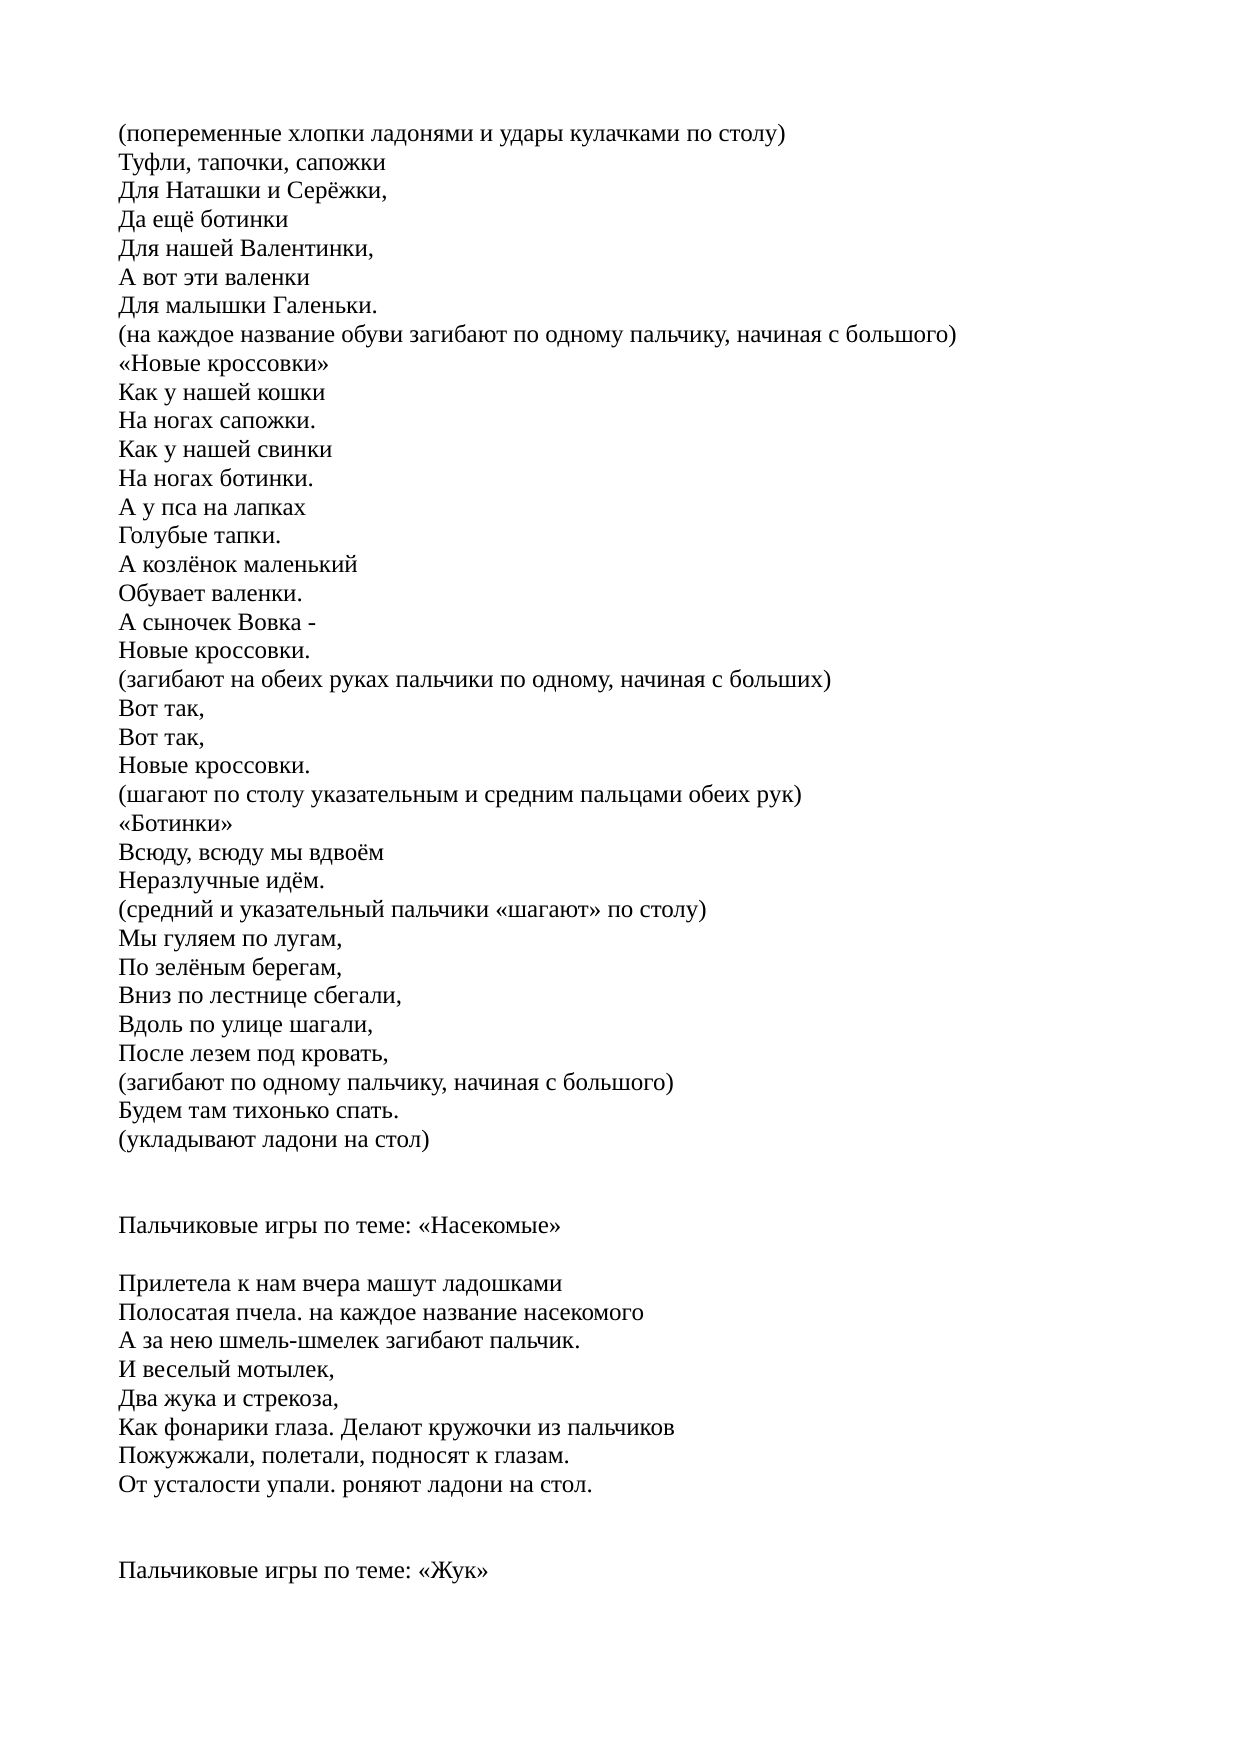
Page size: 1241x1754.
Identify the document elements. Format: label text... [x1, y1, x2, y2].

text Полосатая пчела. на каждое название насекомого [118, 1297, 1122, 1326]
text (укладывают ладони на стол) [118, 1124, 1122, 1153]
text Как у нашей свинки [118, 434, 1122, 463]
text Новые кроссовки. [118, 751, 1122, 779]
text «Новые кроссовки» [118, 348, 1122, 377]
text И веселый мотылек, [118, 1354, 1122, 1383]
text Туфли, тапочки, сапожки [118, 147, 1122, 176]
text На ногах сапожки. [118, 406, 1122, 434]
text На ногах ботинки. [118, 463, 1122, 492]
text А у пса на лапках [118, 492, 1122, 521]
text Как фонарики глаза. Делают кружочки из пальчиков [118, 1412, 1122, 1441]
text Будем там тихонько спать. [118, 1096, 1122, 1124]
text Как у нашей кошки [118, 377, 1122, 406]
text Пальчиковые игры по теме: «Насекомые» [118, 1211, 1122, 1239]
text (шагают по столу указательным и средним пальцами обеих рук) [118, 779, 1122, 808]
text Вдоль по улице шагали, [118, 1009, 1122, 1038]
text Обувает валенки. [118, 578, 1122, 607]
text Два жука и стрекоза, [118, 1383, 1122, 1412]
text После лезем под кровать, [118, 1038, 1122, 1067]
text Да ещё ботинки [118, 204, 1122, 233]
text Пальчиковые игры по теме: «Жук» [118, 1556, 1122, 1584]
text (на каждое название обуви загибают по одному пальчику, начиная с большого) [118, 319, 1122, 348]
text Для нашей Валентинки, [118, 233, 1122, 262]
text Вот так, [118, 722, 1122, 751]
text А вот эти валенки [118, 262, 1122, 291]
text «Ботинки» [118, 808, 1122, 837]
text Вот так, [118, 693, 1122, 722]
text (загибают на обеих руках пальчики по одному, начиная с больших) [118, 664, 1122, 693]
text Неразлучные идём. [118, 866, 1122, 894]
text Пожужжали, полетали, подносят к глазам. [118, 1441, 1122, 1469]
text Всюду, всюду мы вдвоём [118, 837, 1122, 866]
text От усталости упали. роняют ладони на стол. [118, 1469, 1122, 1498]
text А козлёнок маленький [118, 549, 1122, 578]
text Для Наташки и Серёжки, [118, 176, 1122, 204]
text Для малышки Галеньки. [118, 291, 1122, 319]
text А за нею шмель-шмелек загибают пальчик. [118, 1326, 1122, 1354]
text Прилетела к нам вчера машут ладошками [118, 1268, 1122, 1297]
text Голубые тапки. [118, 521, 1122, 549]
text Мы гуляем по лугам, [118, 923, 1122, 952]
text (попеременные хлопки ладонями и удары кулачками по столу) [118, 118, 1122, 147]
text Новые кроссовки. [118, 636, 1122, 664]
text Вниз по лестнице сбегали, [118, 981, 1122, 1009]
text (средний и указательный пальчики «шагают» по столу) [118, 894, 1122, 923]
text По зелёным берегам, [118, 952, 1122, 981]
text А сыночек Вовка - [118, 607, 1122, 636]
text (загибают по одному пальчику, начиная с большого) [118, 1067, 1122, 1096]
